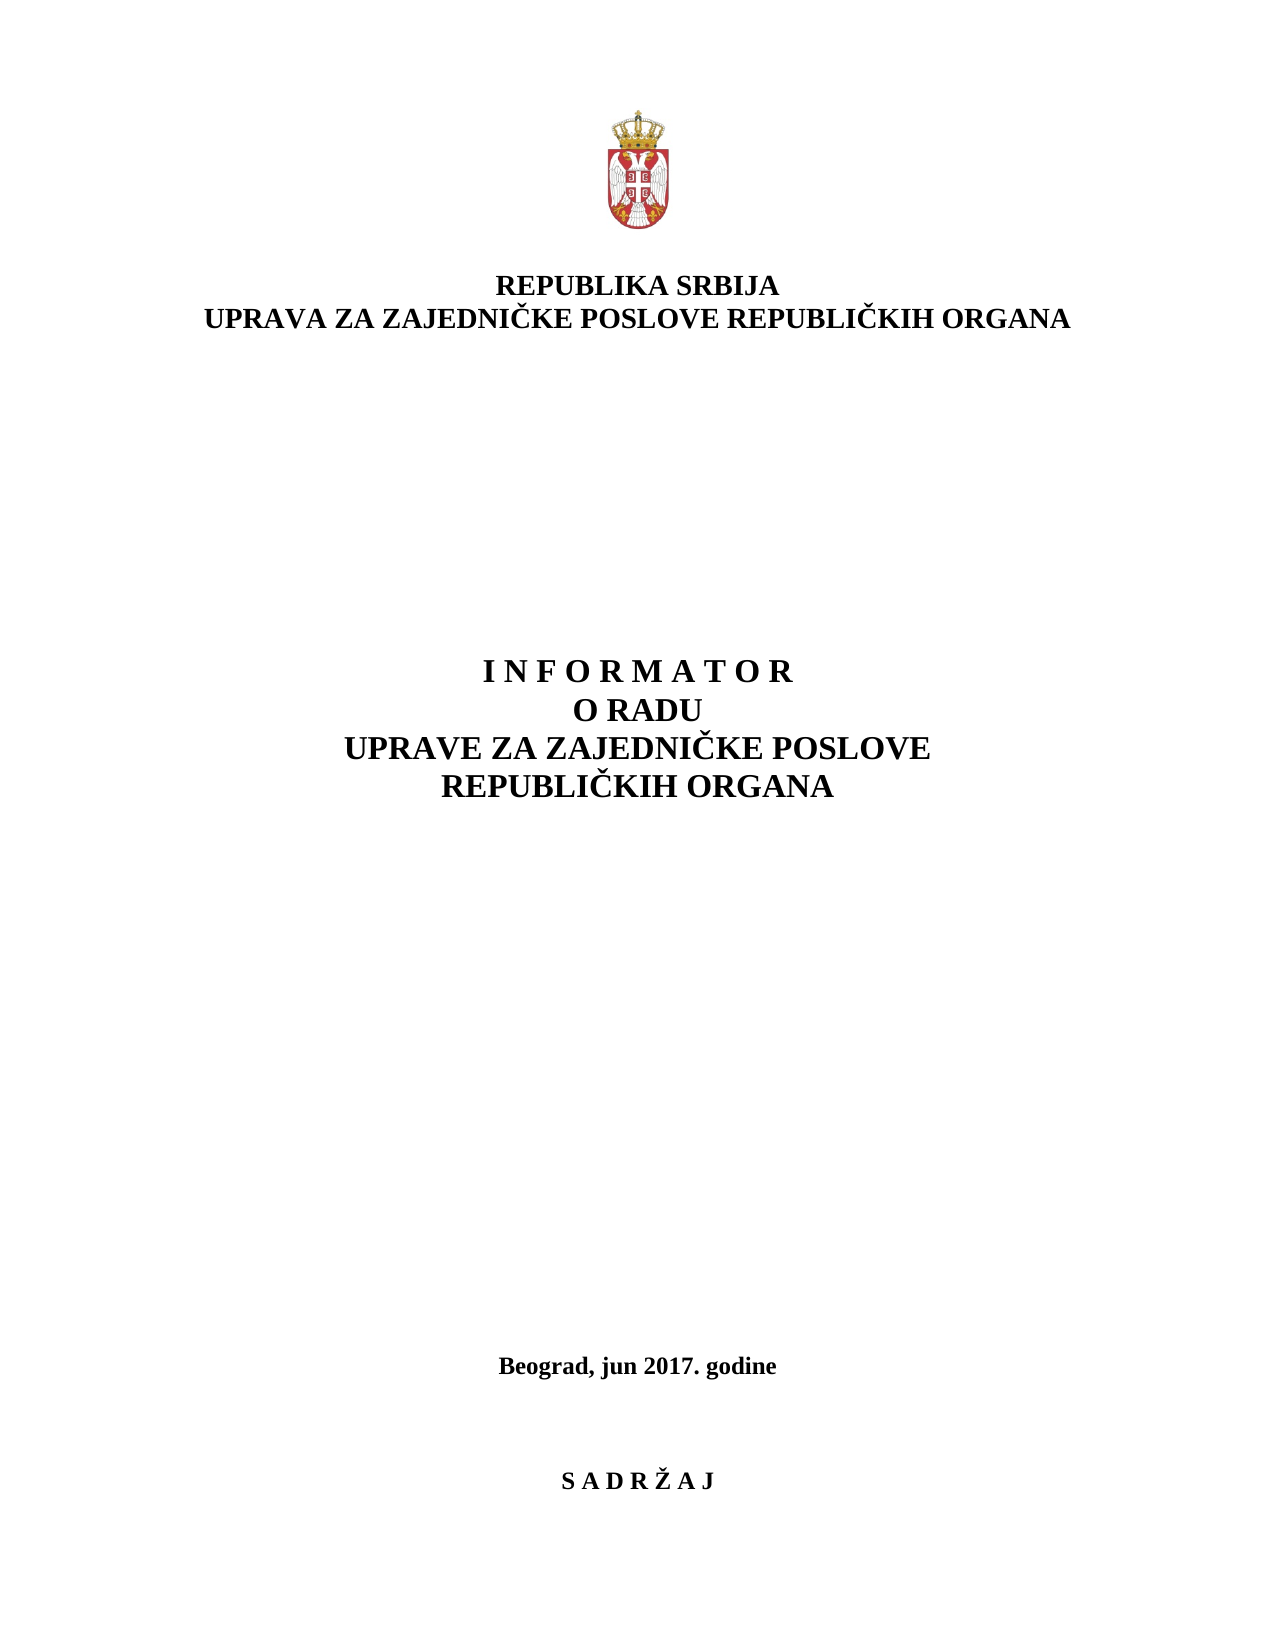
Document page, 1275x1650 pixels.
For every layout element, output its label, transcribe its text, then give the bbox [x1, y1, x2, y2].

text I N F O R M A T O R [187, 651, 1087, 690]
text REPUBLIKA SRBIJA [187, 268, 1087, 302]
text Beograd, jun 2017. godine [187, 1351, 1087, 1380]
text REPUBLIČKIH ORGANA [187, 766, 1087, 805]
text S A D R Ž A J [187, 1466, 1087, 1495]
text UPRAVE ZA ZAJEDNIČKE POSLOVE [187, 728, 1087, 766]
text O RADU [187, 690, 1087, 728]
text UPRAVA ZA ZAJEDNIČKE POSLOVE REPUBLIČKIH ORGANA [187, 302, 1087, 335]
